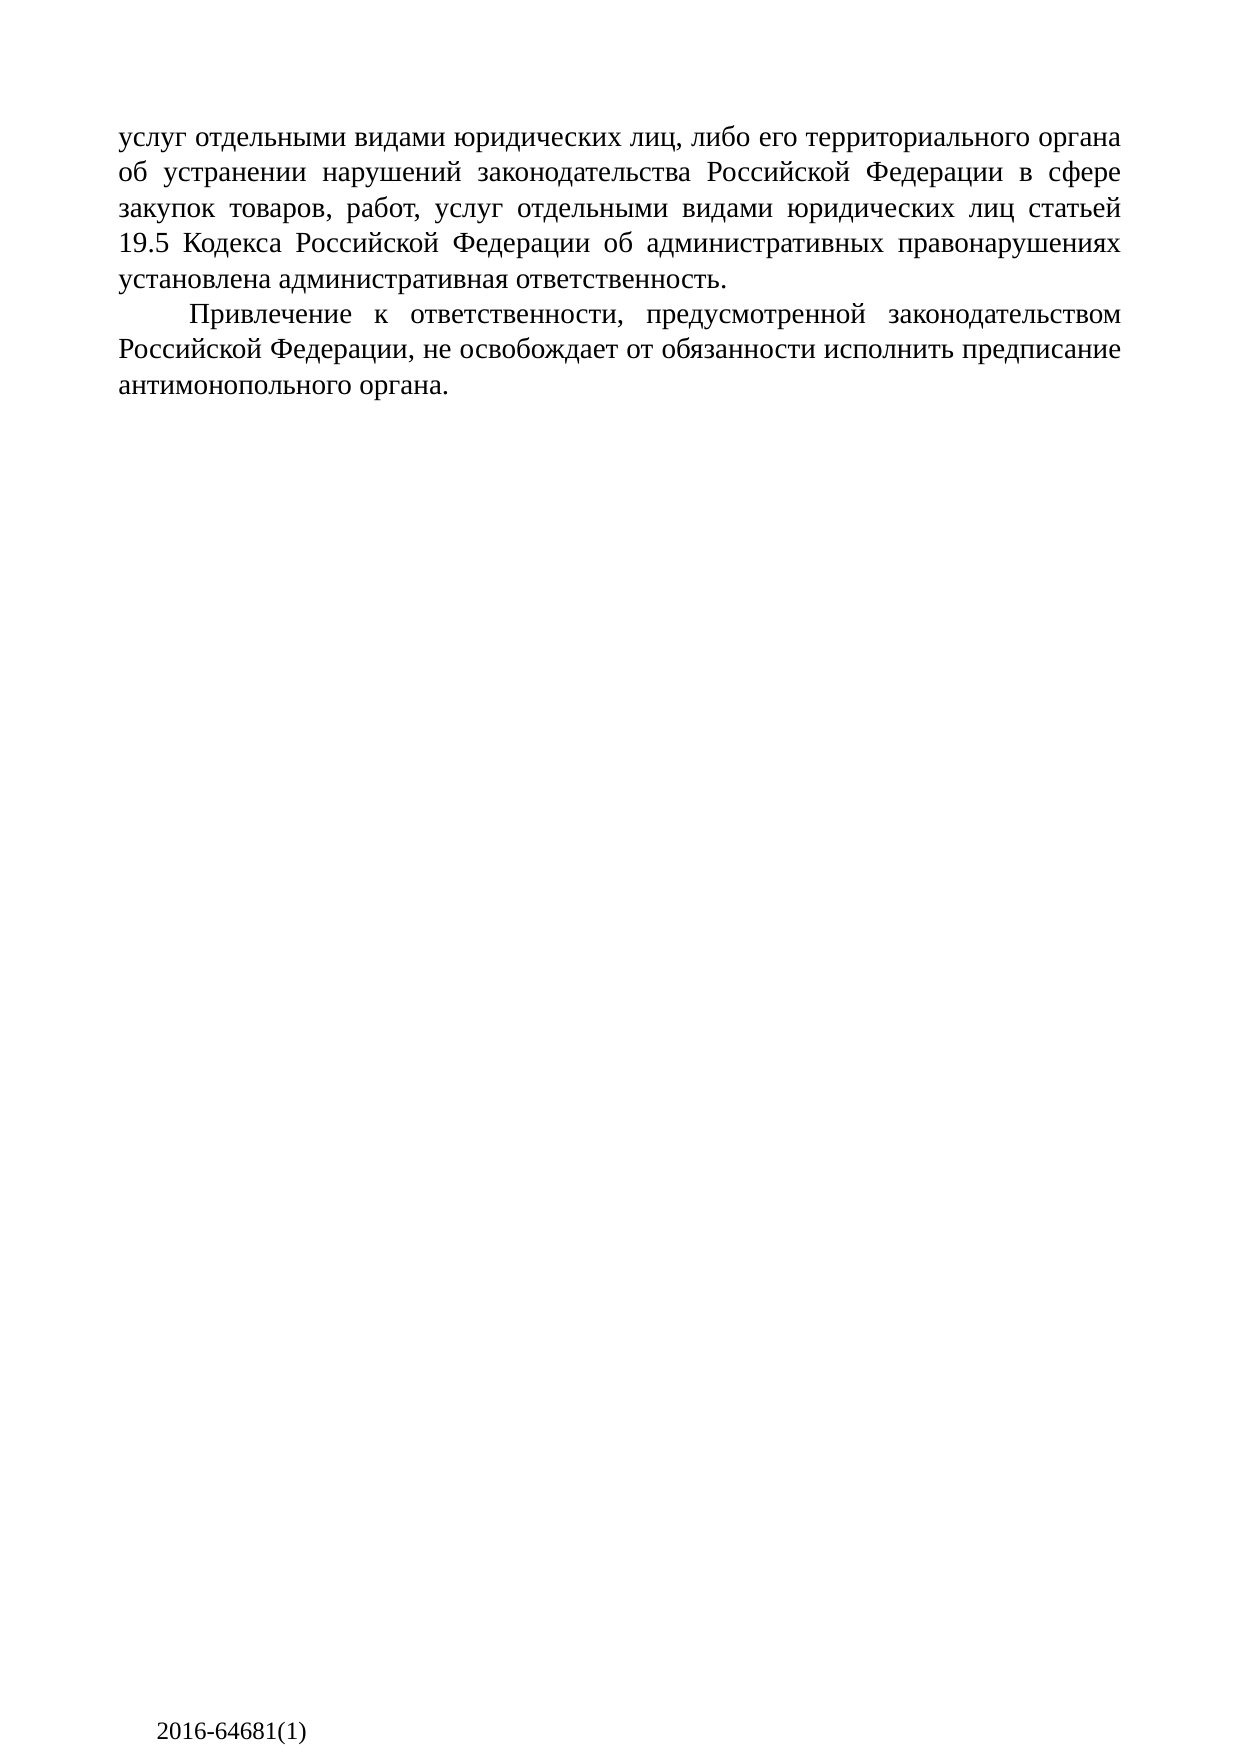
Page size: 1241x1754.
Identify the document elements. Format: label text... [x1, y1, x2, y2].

text услуг отдельными видами юридических лиц, либо его территориального органа об устранении нарушений законодательства Российской Федерации в сфере закупок товаров, работ, услуг отдельными видами юридических лиц статьей 19.5 Кодекса Российской Федерации об административных правонарушениях установлена административная ответственность. [118, 118, 1122, 295]
text Привлечение к ответственности, предусмотренной законодательством Российской Федерации, не освобождает от обязанности исполнить предписание антимонопольного органа. [118, 295, 1122, 401]
